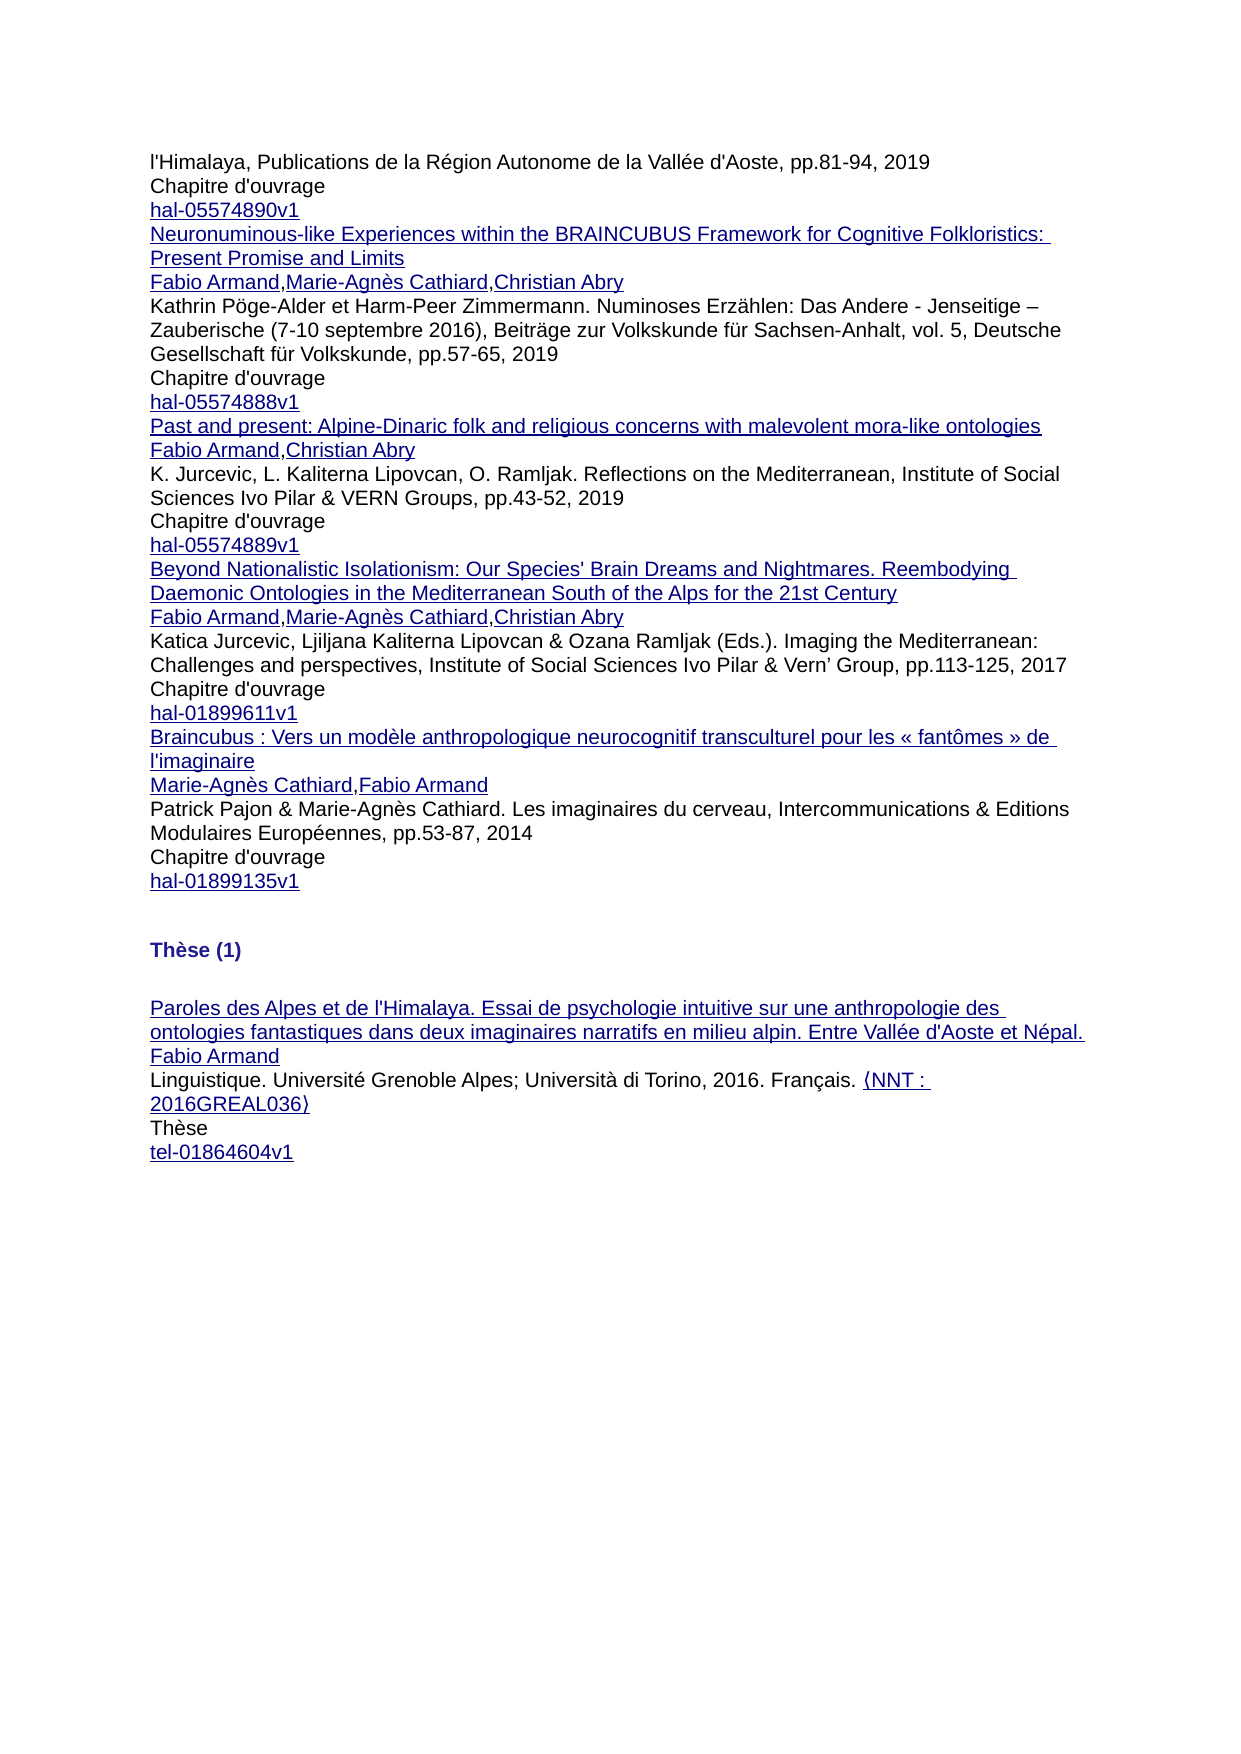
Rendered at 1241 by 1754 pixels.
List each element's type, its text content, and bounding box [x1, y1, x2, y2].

table_cell l'Himalaya, Publications de la Région Autonome de la Vallée d'Aoste, pp.81-94, 2019 Chapitre d'ouvrage hal-05574890v1 [150, 150, 1090, 222]
table_cell Past and present: Alpine-Dinaric folk and religious concerns with malevolent mora-like ontologies Fabio Armand,Christian Abry K. Jurcevic, L. Kaliterna Lipovcan, O. Ramljak. Reflections on the Mediterranean, Institute of Social Sciences Ivo Pilar & VERN Groups, pp.43-52, 2019 Chapitre d'ouvrage hal-05574889v1 [150, 414, 1090, 557]
table_cell Braincubus : Vers un modèle anthropologique neurocognitif transculturel pour les « fantômes » de l'imaginaire Marie-Agnès Cathiard,Fabio Armand Patrick Pajon & Marie-Agnès Cathiard. Les imaginaires du cerveau, Intercommunications & Editions Modulaires Européennes, pp.53-87, 2014 Chapitre d'ouvrage hal-01899135v1 [150, 725, 1090, 893]
subtitle Thèse (1) [150, 937, 1090, 961]
table_cell Neuronuminous-like Experiences within the BRAINCUBUS Framework for Cognitive Folkloristics: Present Promise and Limits Fabio Armand,Marie-Agnès Cathiard,Christian Abry Kathrin Pöge-Alder et Harm-Peer Zimmermann. Numinoses Erzählen: Das Andere - Jenseitige – Zauberische (7-10 septembre 2016), Beiträge zur Volkskunde für Sachsen-Anhalt, vol. 5, Deutsche Gesellschaft für Volkskunde, pp.57-65, 2019 Chapitre d'ouvrage hal-05574888v1 [150, 222, 1090, 413]
table_cell Beyond Nationalistic Isolationism: Our Species' Brain Dreams and Nightmares. Reembodying Daemonic Ontologies in the Mediterranean South of the Alps for the 21st Century Fabio Armand,Marie-Agnès Cathiard,Christian Abry Katica Jurcevic, Ljiljana Kaliterna Lipovcan & Ozana Ramljak (Eds.). Imaging the Mediterranean: Challenges and perspectives, Institute of Social Sciences Ivo Pilar & Vern’ Group, pp.113-125, 2017 Chapitre d'ouvrage hal-01899611v1 [150, 557, 1090, 725]
table_header Paroles des Alpes et de l'Himalaya. Essai de psychologie intuitive sur une anthropologie des ontologies fantastiques dans deux imaginaires narratifs en milieu alpin. Entre Vallée d'Aoste et Népal. Fabio Armand Linguistique. Université Grenoble Alpes; Università di Torino, 2016. Français. ⟨NNT : 2016GREAL036⟩ Thèse tel-01864604v1 [150, 996, 1090, 1163]
